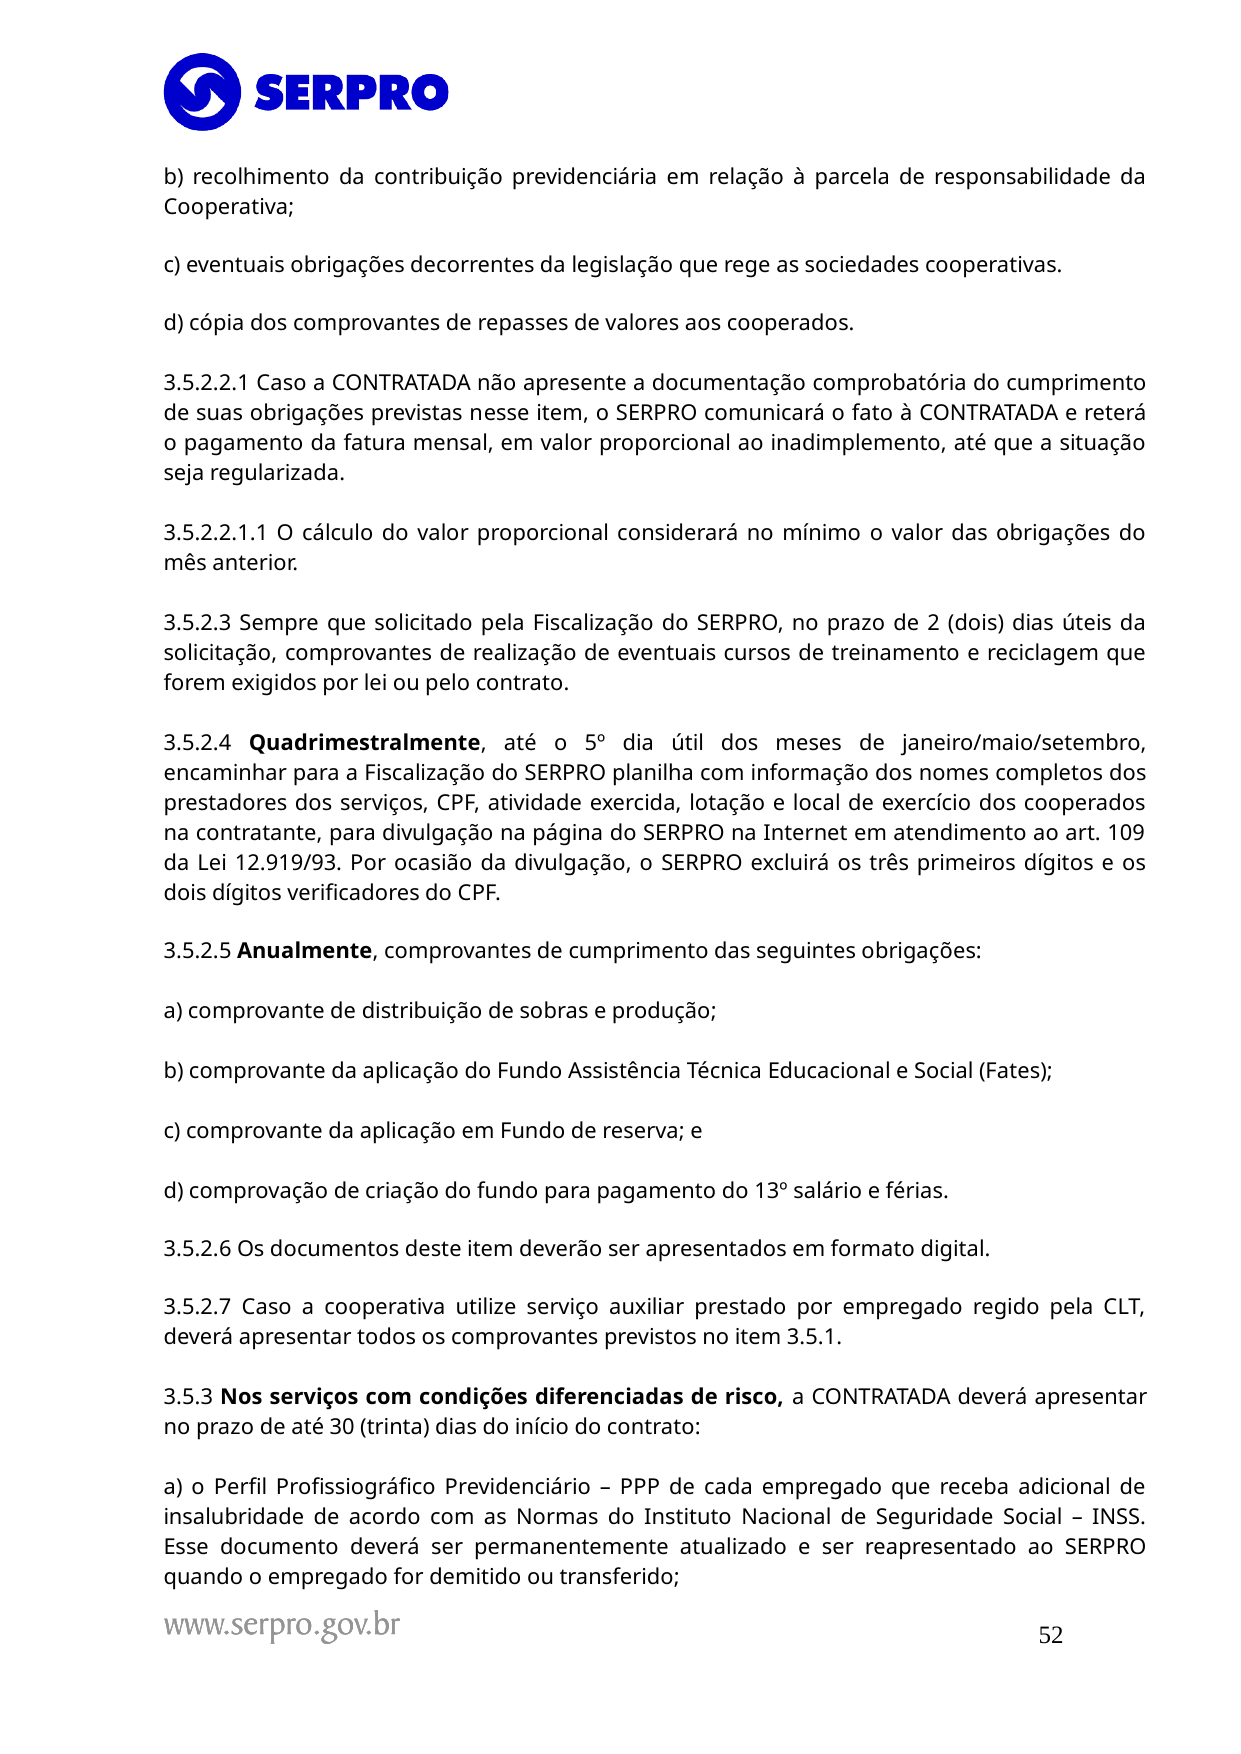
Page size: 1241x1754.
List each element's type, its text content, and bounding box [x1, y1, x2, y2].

text b) recolhimento da contribuição previdenciária em relação à parcela de responsabilidade da Cooperativa; [163, 161, 1148, 221]
text c) eventuais obrigações decorrentes da legislação que rege as sociedades cooperativas. [163, 249, 1148, 279]
text 3.5.2.7 Caso a cooperativa utilize serviço auxiliar prestado por empregado regido pela CLT, deverá apresentar todos os comprovantes previstos no item 3.5.1. [163, 1291, 1148, 1351]
text 3.5.2.4 Quadrimestralmente, até o 5º dia útil dos meses de janeiro/maio/setembro, encaminhar para a Fiscalização do SERPRO planilha com informação dos nomes completos dos prestadores dos serviços, CPF, atividade exercida, lotação e local de exercício dos cooperados na contratante, para divulgação na página do SERPRO na Internet em atendimento ao art. 109 da Lei 12.919/93. Por ocasião da divulgação, o SERPRO excluirá os três primeiros dígitos e os dois dígitos verificadores do CPF. [163, 727, 1148, 907]
text c) comprovante da aplicação em Fundo de reserva; e [163, 1115, 1148, 1145]
text a) comprovante de distribuição de sobras e produção; [163, 995, 1148, 1025]
text 3.5.2.5 Anualmente, comprovantes de cumprimento das seguintes obrigações: [163, 935, 1148, 965]
picture [163, 53, 449, 131]
text d) cópia dos comprovantes de repasses de valores aos cooperados. [163, 307, 1148, 337]
picture [169, 1610, 395, 1644]
text 3.5.2.6 Os documentos deste item deverão ser apresentados em formato digital. [163, 1233, 1148, 1263]
text a) o Perfil Profissiográfico Previdenciário – PPP de cada empregado que receba adicional de insalubridade de acordo com as Normas do Instituto Nacional de Seguridade Social – INSS. Esse documento deverá ser permanentemente atualizado e ser reapresentado ao SERPRO quando o empregado for demitido ou transferido; [163, 1471, 1148, 1591]
text b) comprovante da aplicação do Fundo Assistência Técnica Educacional e Social (Fates); [163, 1055, 1148, 1085]
text d) comprovação de criação do fundo para pagamento do 13º salário e férias. [163, 1175, 1148, 1205]
text 3.5.2.2.1 Caso a CONTRATADA não apresente a documentação comprobatória do cumprimento de suas obrigações previstas nesse item, o SERPRO comunicará o fato à CONTRATADA e reterá o pagamento da fatura mensal, em valor proporcional ao inadimplemento, até que a situação seja regularizada. [163, 367, 1148, 487]
text 3.5.2.2.1.1 O cálculo do valor proporcional considerará no mínimo o valor das obrigações do mês anterior. [163, 517, 1148, 577]
text 3.5.2.3 Sempre que solicitado pela Fiscalização do SERPRO, no prazo de 2 (dois) dias úteis da solicitação, comprovantes de realização de eventuais cursos de treinamento e reciclagem que forem exigidos por lei ou pelo contrato. [163, 607, 1148, 697]
